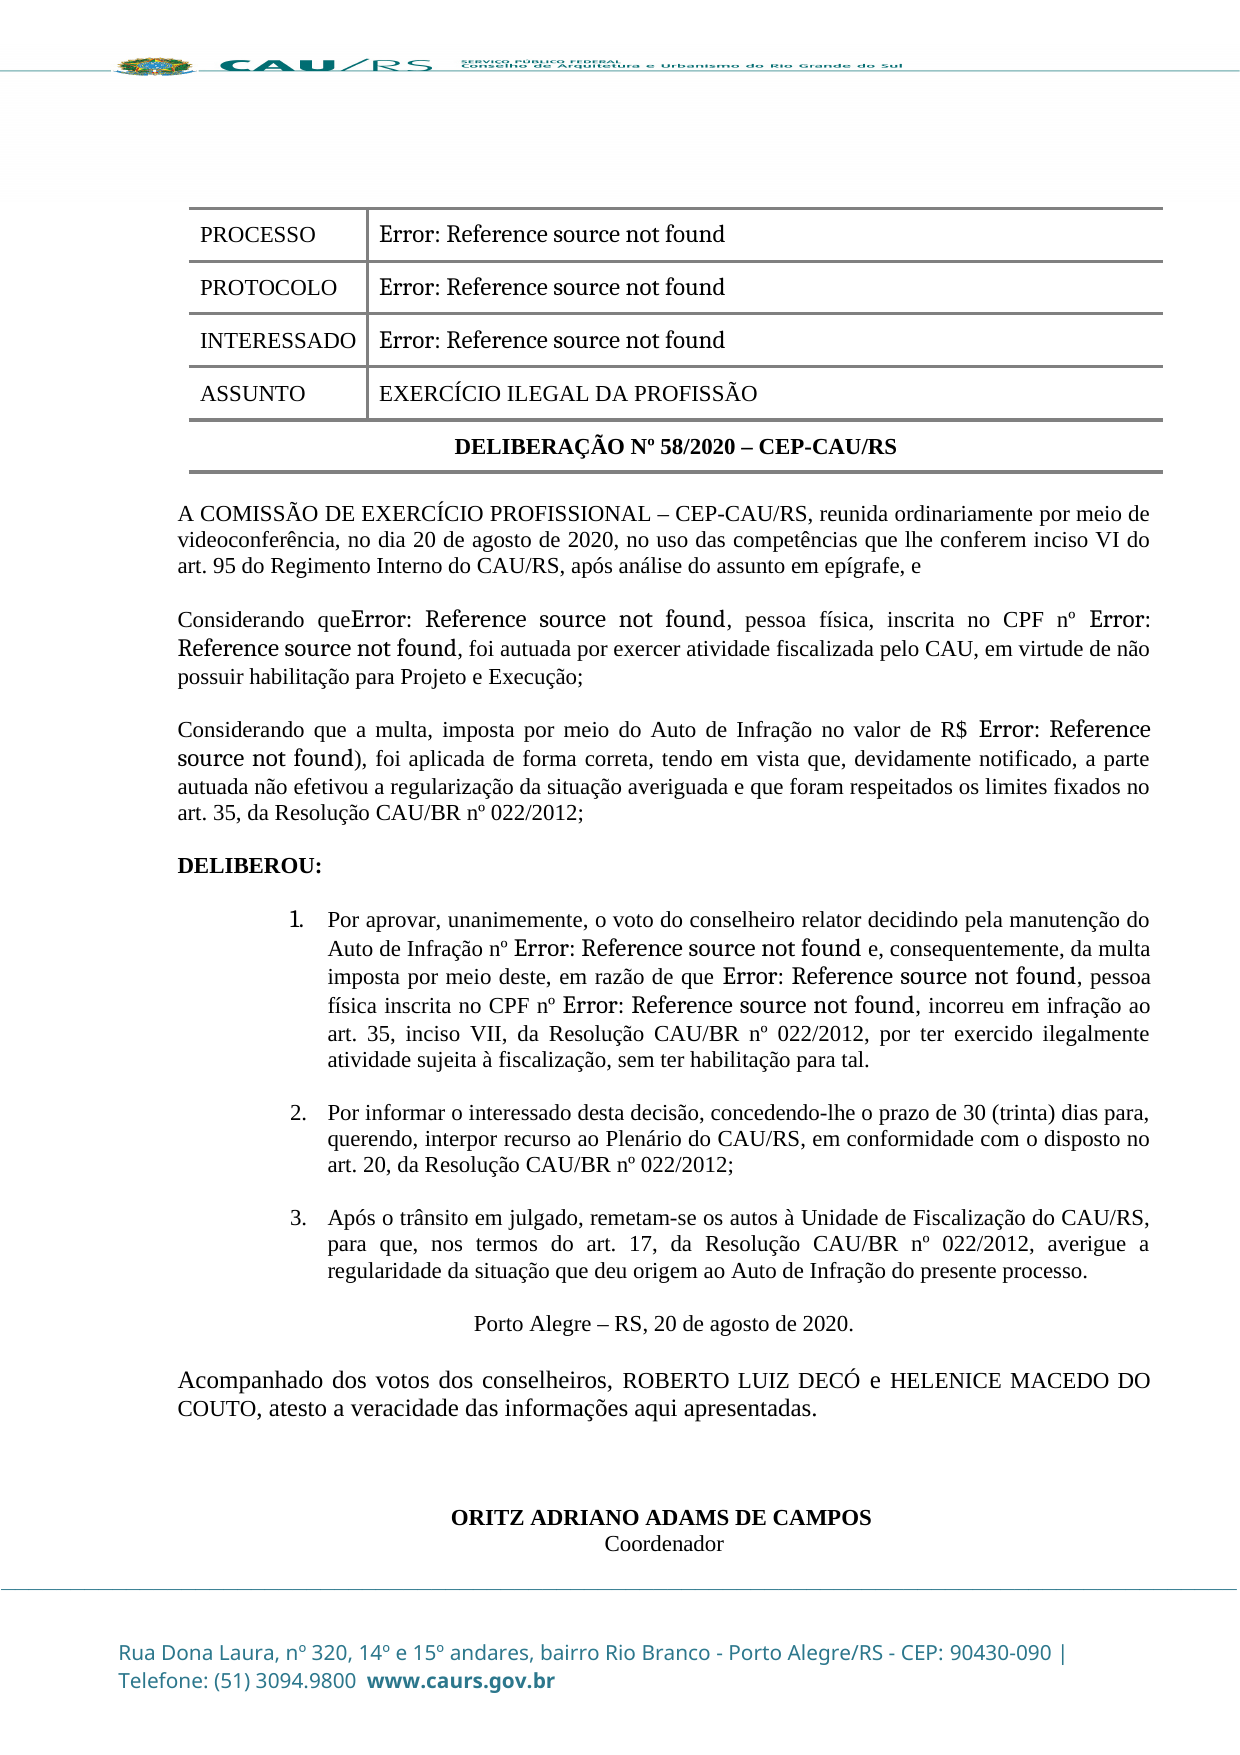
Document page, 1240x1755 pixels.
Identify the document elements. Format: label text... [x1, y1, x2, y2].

table_cell ARNO ALÍRIO DE OLIVEIRA [369, 315, 1163, 365]
table_header PROCESSO [189, 210, 366, 259]
table_cell 766593/2018 [369, 263, 1163, 312]
table_header 1000076479/2018 [369, 210, 1163, 259]
text DELIBEROU: [177, 852, 1151, 878]
list Por aprovar, unanimemente, o voto do conselheiro relator decidindo pela manutenção do Auto de Infração nº 1000076479/2018 e, consequentemente, da multa imposta por meio deste, em razão de que ARNO ALÍRIO DE OLIVEIRA, pessoa física inscrita no CPF nº 561.592.850-68, incorreu em infração ao art. 35, inciso VII, da Resolução CAU/BR nº 022/2012, por ter exercido ilegalmente atividade sujeita à fiscalização, sem ter habilitação para tal. [290, 905, 1151, 1072]
table_cell INTERESSADO [189, 315, 366, 365]
text Considerando que ARNO ALÍRIO DE OLIVEIRA, pessoa física, inscrita no CPF nº 561.592.850-68, foi autuada por exercer atividade fiscalizada pelo CAU, em virtude de não possuir habilitação para Projeto e Execução; [177, 605, 1151, 689]
text Acompanhado dos votos dos conselheiros, ROBERTO LUIZ DECÓ e HELENICE MACEDO DO COUTO, atesto a veracidade das informações aqui apresentadas. [177, 1365, 1151, 1422]
text Porto Alegre – RS, 20 de agosto de 2020. [177, 1309, 1151, 1336]
table_cell EXERCÍCIO ILEGAL DA PROFISSÃO [369, 368, 1163, 418]
table_cell PROTOCOLO [189, 263, 366, 312]
list Após o trânsito em julgado, remetam-se os autos à Unidade de Fiscalização do CAU/RS, para que, nos termos do art. 17, da Resolução CAU/BR nº 022/2012, averigue a regularidade da situação que deu origem ao Auto de Infração do presente processo. [290, 1204, 1151, 1283]
table_cell DELIBERAÇÃO Nº 58/2020 – CEP-CAU/RS [189, 422, 1163, 470]
list Por informar o interessado desta decisão, concedendo-lhe o prazo de 30 (trinta) dias para, querendo, interpor recurso ao Plenário do CAU/RS, em conformidade com o disposto no art. 20, da Resolução CAU/BR nº 022/2012; [290, 1099, 1151, 1178]
text Considerando que a multa, imposta por meio do Auto de Infração no valor de R$ 1.105,56 (Hum mil, cento e cinco reais e cinquenta e seis centavos), foi aplicada de forma correta, tendo em vista que, devidamente notificado, a parte autuada não efetivou a regularização da situação averiguada e que foram respeitados os limites fixados no art. 35, da Resolução CAU/BR nº 022/2012; [177, 715, 1151, 826]
text A COMISSÃO DE EXERCÍCIO PROFISSIONAL – CEP-CAU/RS, reunida ordinariamente por meio de videoconferência, no dia 20 de agosto de 2020, no uso das competências que lhe conferem inciso VI do art. 95 do Regimento Interno do CAU/RS, após análise do assunto em epígrafe, e [177, 500, 1151, 579]
table_cell ASSUNTO [189, 368, 366, 418]
text ORITZ ADRIANO ADAMS DE CAMPOS [177, 1504, 1151, 1530]
text Coordenador [177, 1530, 1151, 1556]
